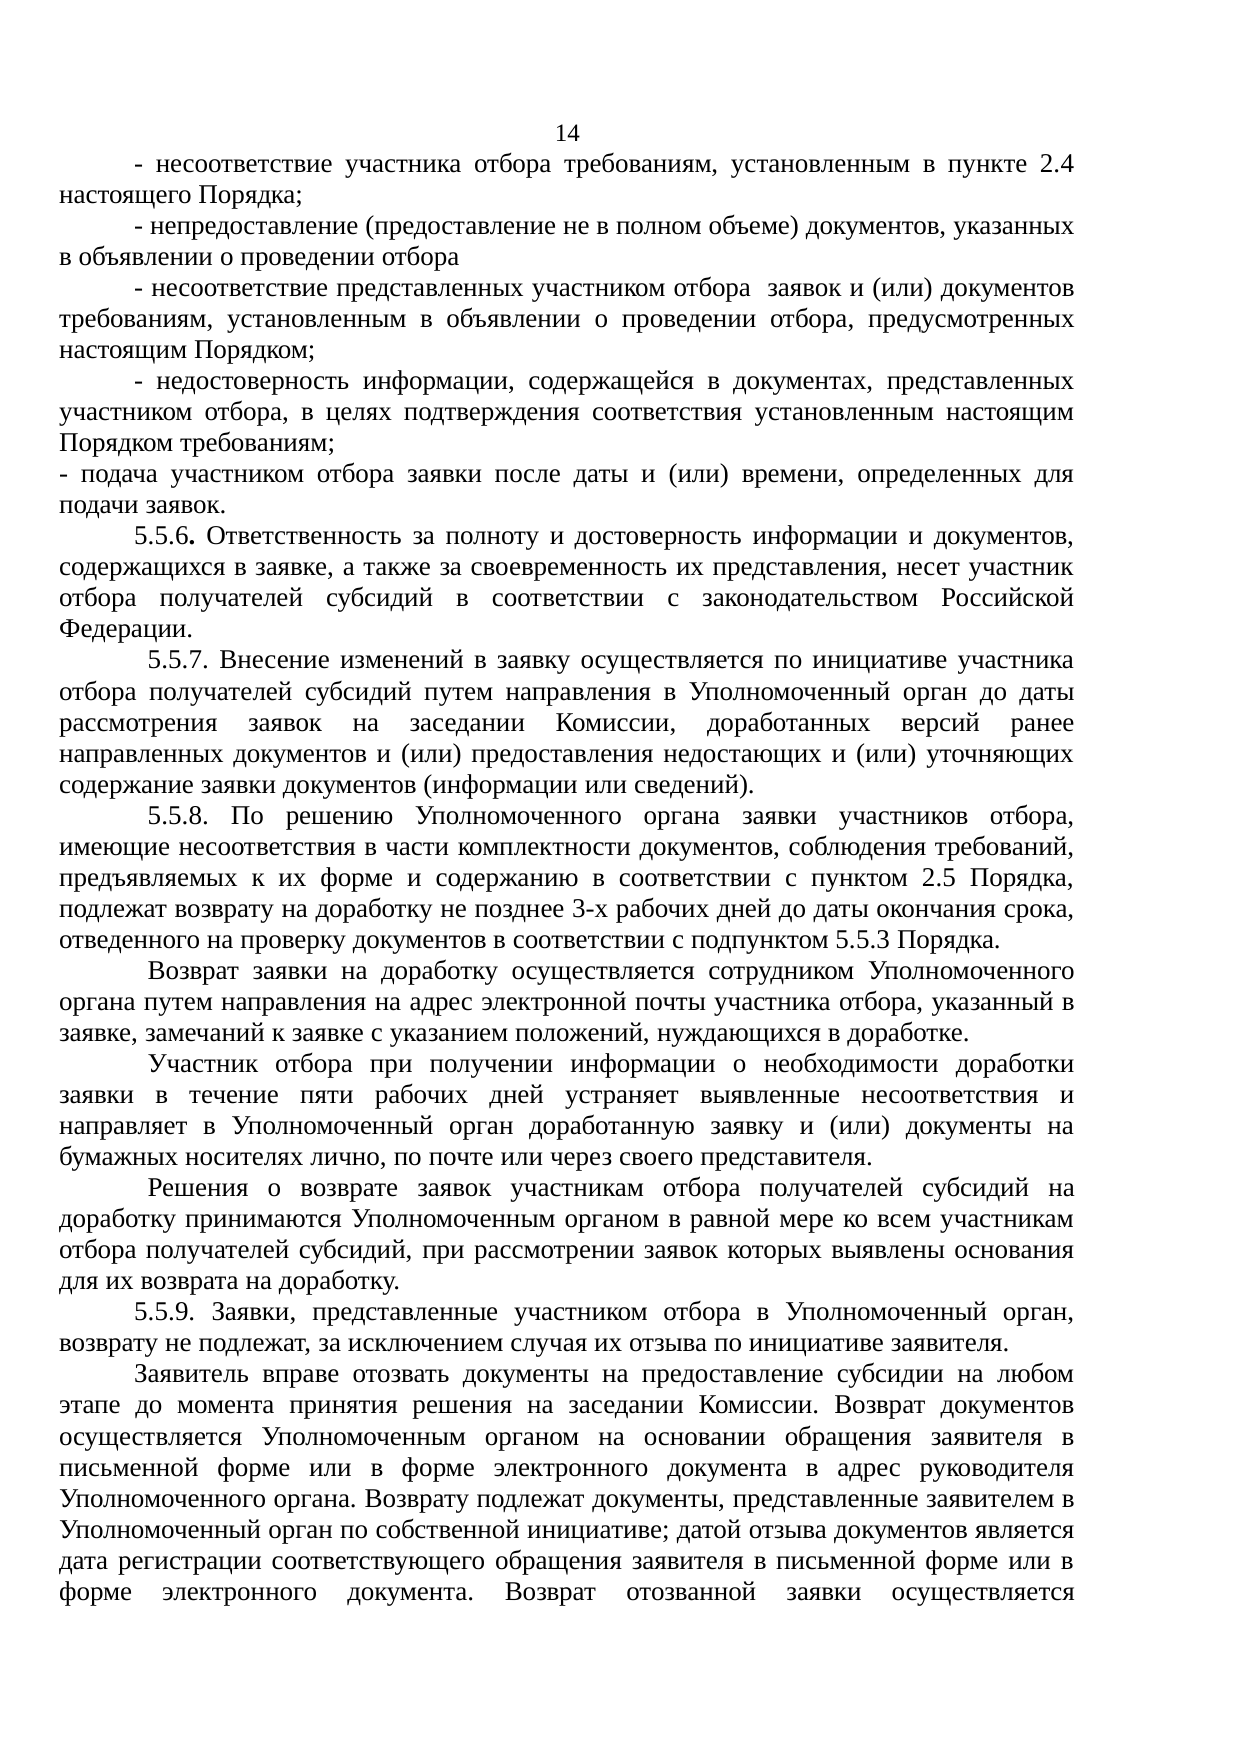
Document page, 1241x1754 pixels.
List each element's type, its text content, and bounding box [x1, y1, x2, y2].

subtitle Решения о возврате заявок участникам отбора получателей субсидий на доработку принимаются Уполномоченным органом в равной мере ко всем участникам отбора получателей субсидий, при рассмотрении заявок которых выявлены основания для их возврата на доработку. [59, 1172, 1075, 1296]
subtitle 5.5.7. Внесение изменений в заявку осуществляется по инициативе участника отбора получателей субсидий путем направления в Уполномоченный орган до даты рассмотрения заявок на заседании Комиссии, доработанных версий ранее направленных документов и (или) предоставления недостающих и (или) уточняющих содержание заявки документов (информации или сведений). [59, 644, 1075, 799]
text - недостоверность информации, содержащейся в документах, представленных участником отбора, в целях подтверждения соответствия установленным настоящим Порядком требованиям; [59, 364, 1075, 458]
subtitle Участник отбора при получении информации о необходимости доработки заявки в течение пяти рабочих дней устраняет выявленные несоответствия и направляет в Уполномоченный орган доработанную заявку и (или) документы на бумажных носителях лично, по почте или через своего представителя. [59, 1047, 1075, 1172]
text - подача участником отбора заявки после даты и (или) времени, определенных для подачи заявок. [59, 458, 1075, 520]
text - непредоставление (предоставление не в полном объеме) документов, указанных в объявлении о проведении отбора [59, 209, 1075, 271]
text 5.5.6. Ответственность за полноту и достоверность информации и документов, содержащихся в заявке, а также за своевременность их представления, несет участник отбора получателей субсидий в соответствии с законодательством Российской Федерации. [59, 520, 1075, 644]
text 5.5.9. Заявки, представленные участником отбора в Уполномоченный орган, возврату не подлежат, за исключением случая их отзыва по инициативе заявителя. [59, 1296, 1075, 1358]
subtitle 5.5.8. По решению Уполномоченного органа заявки участников отбора, имеющие несоответствия в части комплектности документов, соблюдения требований, предъявляемых к их форме и содержанию в соответствии с пунктом 2.5 Порядка, подлежат возврату на доработку не позднее 3-х рабочих дней до даты окончания срока, отведенного на проверку документов в соответствии с подпунктом 5.5.3 Порядка. [59, 799, 1075, 954]
subtitle Возврат заявки на доработку осуществляется сотрудником Уполномоченного органа путем направления на адрес электронной почты участника отбора, указанный в заявке, замечаний к заявке с указанием положений, нуждающихся в доработке. [59, 954, 1075, 1047]
text Заявитель вправе отозвать документы на предоставление субсидии на любом этапе до момента принятия решения на заседании Комиссии. Возврат документов осуществляется Уполномоченным органом на основании обращения заявителя в письменной форме или в форме электронного документа в адрес руководителя Уполномоченного органа. Возврату подлежат документы, представленные заявителем в Уполномоченный орган по собственной инициативе; датой отзыва документов является дата регистрации соответствующего обращения заявителя в письменной форме или в форме электронного документа. Возврат отозванной заявки осуществляется [59, 1358, 1075, 1606]
text - несоответствие представленных участником отбора заявок и (или) документов требованиям, установленным в объявлении о проведении отбора, предусмотренных настоящим Порядком; [59, 271, 1075, 364]
text - несоответствие участника отбора требованиям, установленным в пункте 2.4 настоящего Порядка; [59, 147, 1075, 209]
